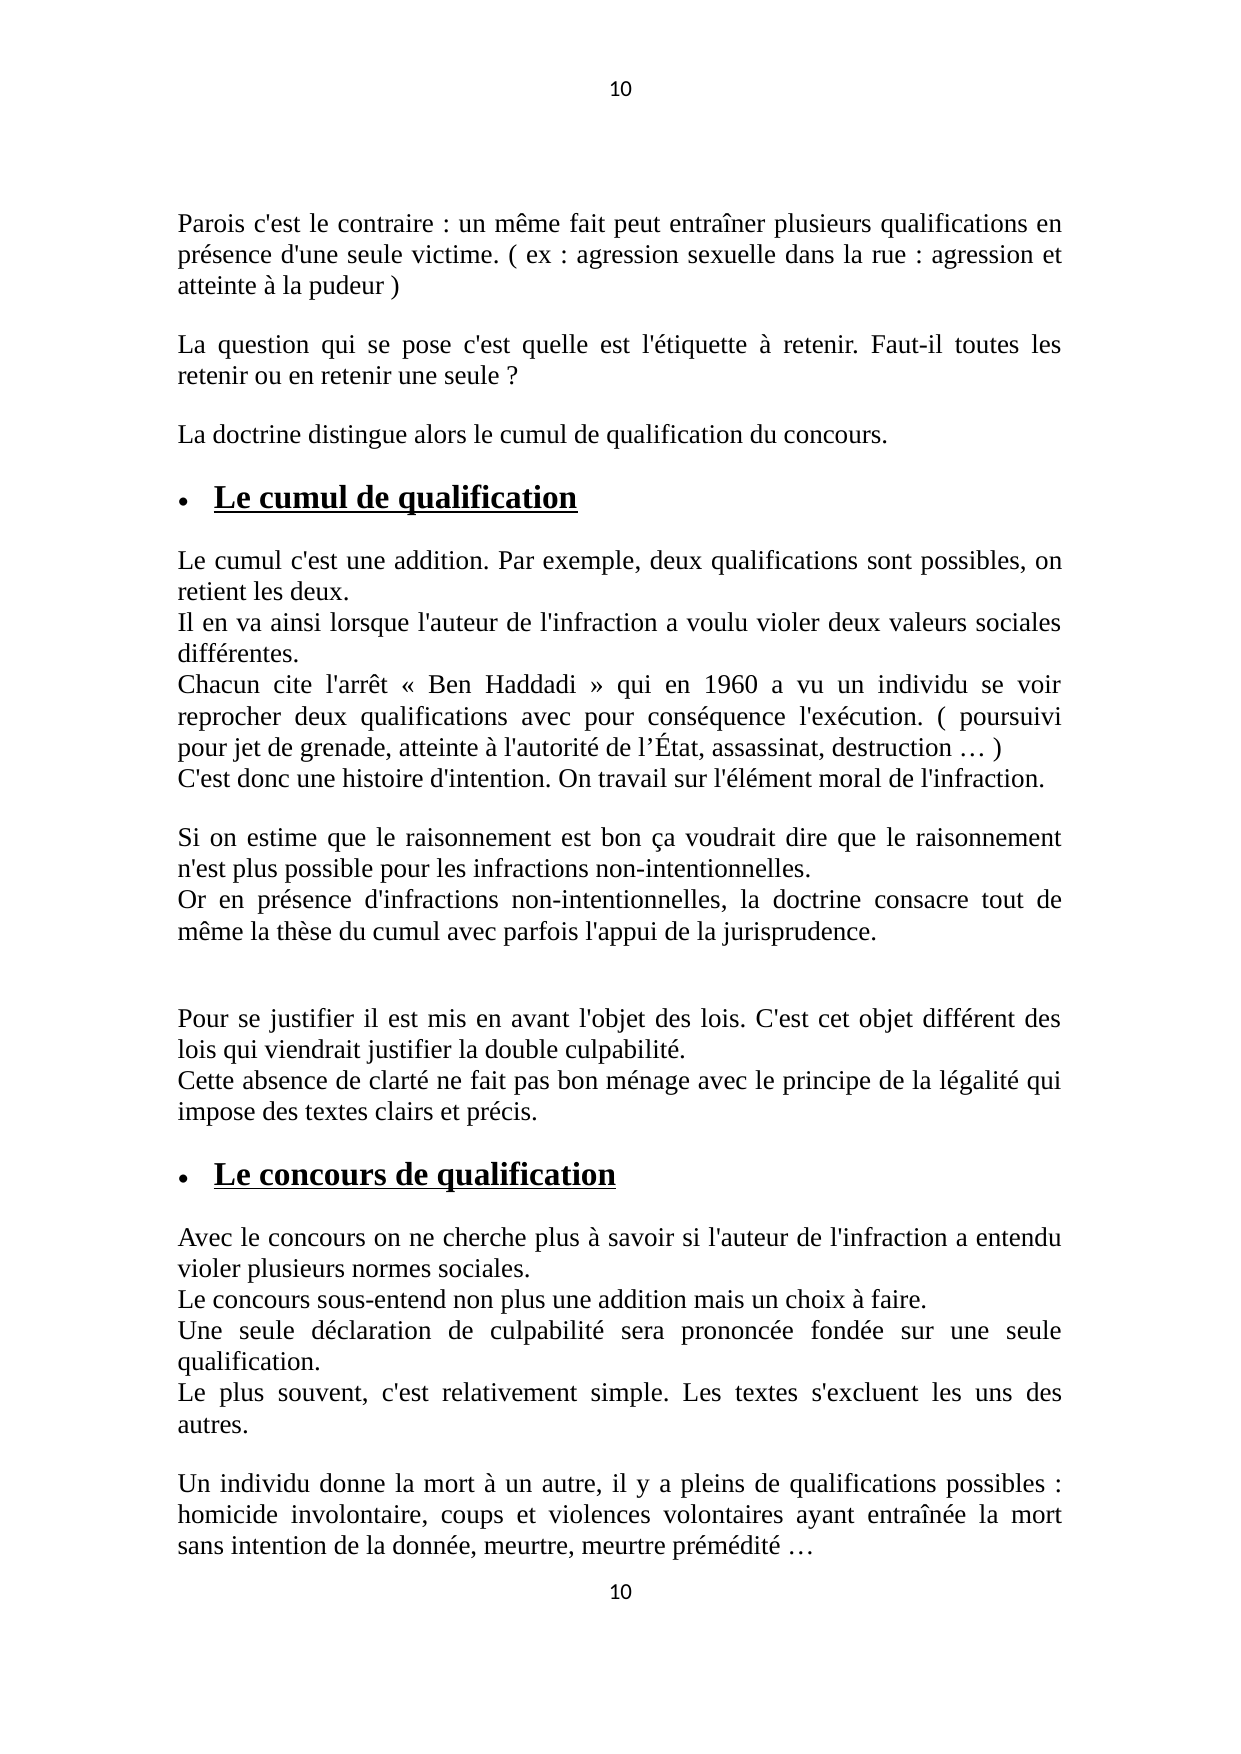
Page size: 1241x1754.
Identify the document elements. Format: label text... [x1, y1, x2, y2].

text La question qui se pose c'est quelle est l'étiquette à retenir. Faut-il toutes les retenir ou en retenir une seule ? [177, 328, 1063, 391]
text Le concours sous-entend non plus une addition mais un choix à faire. [177, 1283, 1063, 1314]
text Le plus souvent, c'est relativement simple. Les textes s'excluent les uns des autres. [177, 1377, 1063, 1439]
text La doctrine distingue alors le cumul de qualification du concours. [177, 418, 1063, 450]
text Or en présence d'infractions non-intentionnelles, la doctrine consacre tout de même la thèse du cumul avec parfois l'appui de la jurisprudence. [177, 883, 1063, 946]
text Le cumul c'est une addition. Par exemple, deux qualifications sont possibles, on retient les deux. [177, 544, 1063, 606]
text Parois c'est le contraire : un même fait peut entraîner plusieurs qualifications en présence d'une seule victime. ( ex : agression sexuelle dans la rue : agression et atteinte à la pudeur ) [177, 207, 1063, 300]
text Chacun cite l'arrêt « Ben Haddadi » qui en 1960 a vu un individu se voir reprocher deux qualifications avec pour conséquence l'exécution. ( poursuivi pour jet de grenade, atteinte à l'autorité de l’État, assassinat, destruction … ) [177, 669, 1063, 762]
text Si on estime que le raisonnement est bon ça voudrait dire que le raisonnement n'est plus possible pour les infractions non-intentionnelles. [177, 821, 1063, 883]
list Le cumul de qualification [140, 478, 1063, 516]
text Avec le concours on ne cherche plus à savoir si l'auteur de l'infraction a entendu violer plusieurs normes sociales. [177, 1221, 1063, 1283]
text Il en va ainsi lorsque l'auteur de l'infraction a voulu violer deux valeurs sociales différentes. [177, 606, 1063, 669]
text C'est donc une histoire d'intention. On travail sur l'élément moral de l'infraction. [177, 762, 1063, 793]
text Une seule déclaration de culpabilité sera prononcée fondée sur une seule qualification. [177, 1314, 1063, 1377]
text Cette absence de clarté ne fait pas bon ménage avec le principe de la légalité qui impose des textes clairs et précis. [177, 1064, 1063, 1126]
text Pour se justifier il est mis en avant l'objet des lois. C'est cet objet différent des lois qui viendrait justifier la double culpabilité. [177, 1002, 1063, 1064]
text Un individu donne la mort à un autre, il y a pleins de qualifications possibles : homicide involontaire, coups et violences volontaires ayant entraînée la mort sans intention de la donnée, meurtre, meurtre prémédité … [177, 1467, 1063, 1560]
list Le concours de qualification [140, 1154, 1063, 1193]
